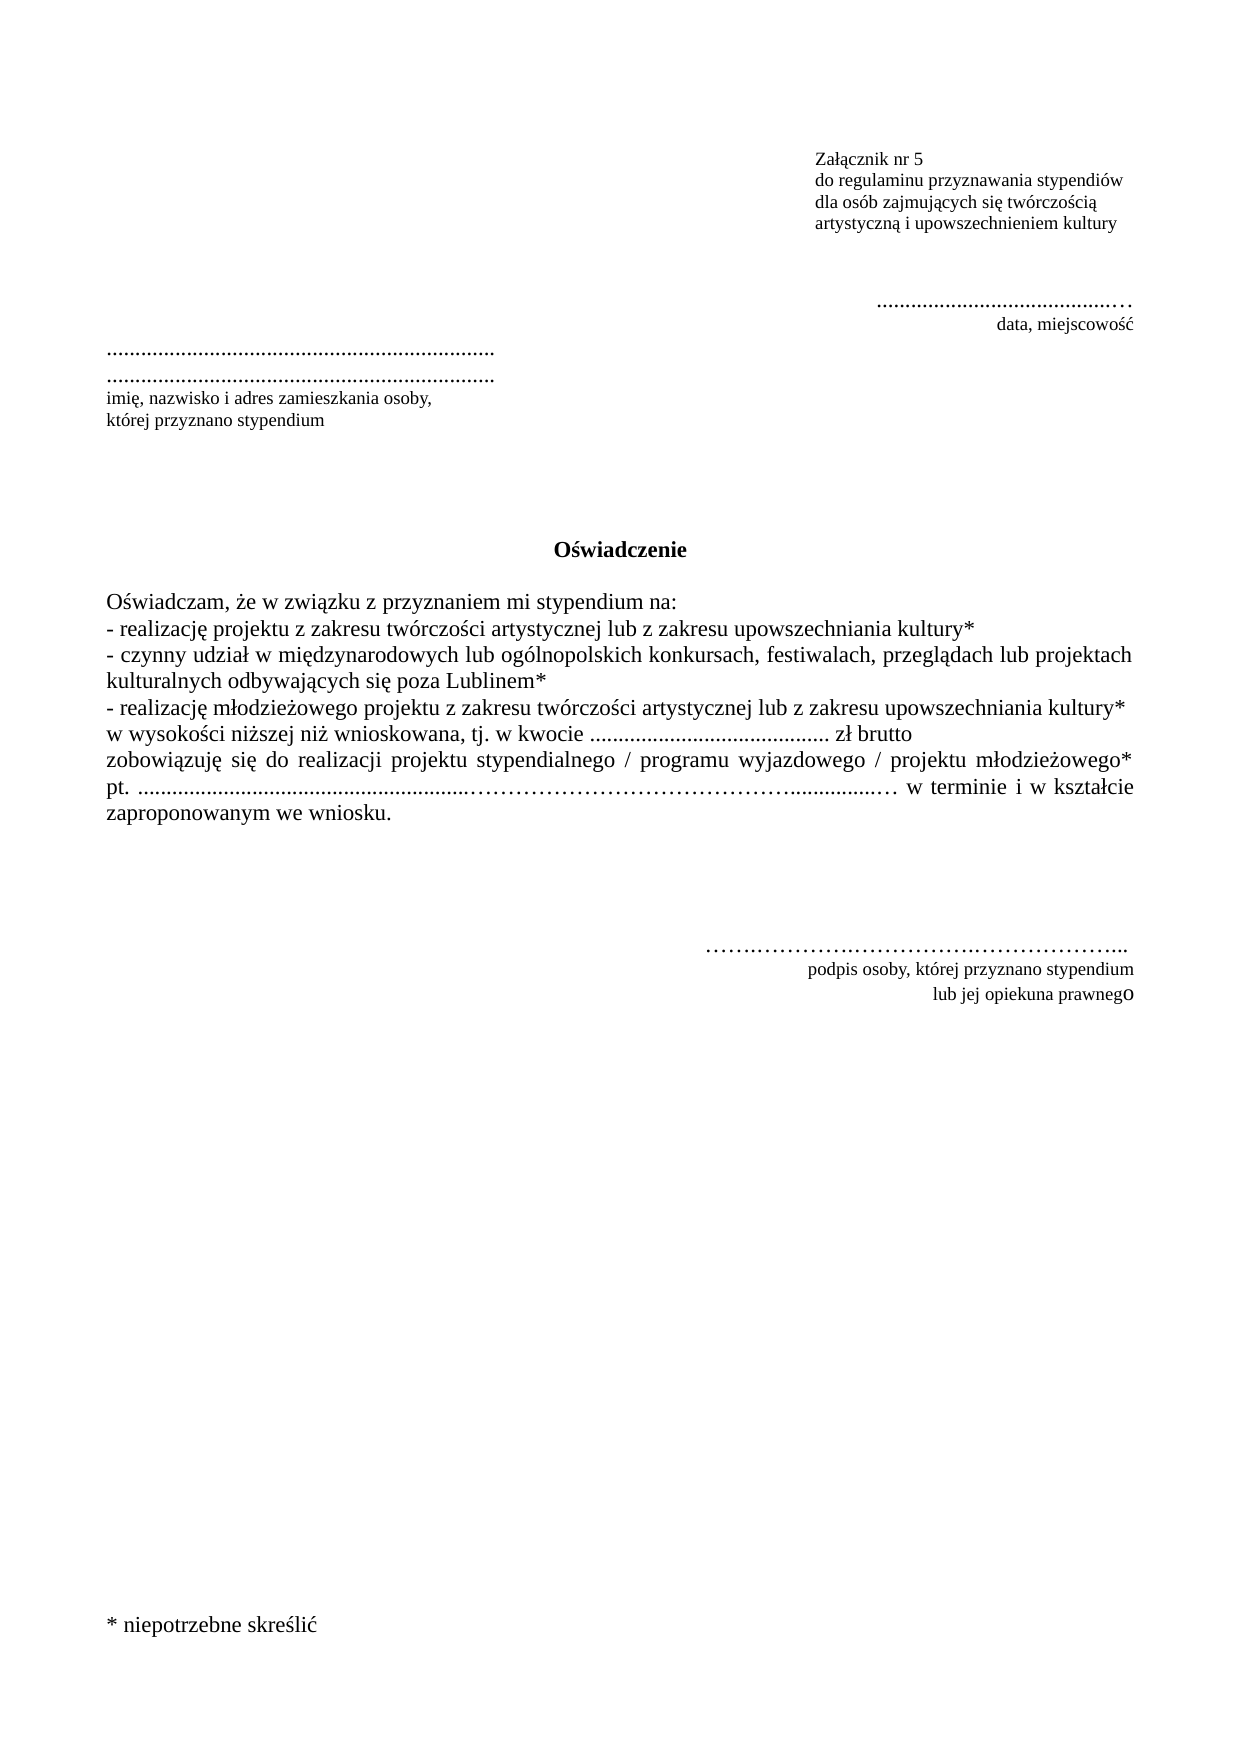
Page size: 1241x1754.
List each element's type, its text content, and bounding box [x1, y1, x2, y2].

text której przyznano stypendium [106, 409, 1134, 430]
text Oświadczenie [106, 536, 1134, 562]
text Oświadczam, że w związku z przyznaniem mi stypendium na: [106, 588, 1134, 615]
text .........................................… [106, 287, 1134, 313]
text zobowiązuję się do realizacji projektu stypendialnego / programu wyjazdowego / projektu młodzieżowego* pt. ..........................................................……………………………………...............… w terminie i w kształcie zaproponowanym we wniosku. [106, 747, 1134, 826]
text - realizację projektu z zakresu twórczości artystycznej lub z zakresu upowszechniania kultury* [106, 615, 1134, 641]
text .................................................................... [106, 334, 1134, 361]
text - czynny udział w międzynarodowych lub ogólnopolskich konkursach, festiwalach, przeglądach lub projektach kulturalnych odbywających się poza Lublinem* [106, 641, 1134, 694]
text - realizację młodzieżowego projektu z zakresu twórczości artystycznej lub z zakresu upowszechniania kultury* [106, 694, 1134, 720]
text * niepotrzebne skreślić [106, 1611, 1134, 1638]
text w wysokości niższej niż wnioskowana, tj. w kwocie .......................................... zł brutto [106, 720, 1134, 747]
text imię, nazwisko i adres zamieszkania osoby, [106, 387, 1134, 409]
text lub jej opiekuna prawnego [106, 979, 1134, 1005]
text do regulaminu przyznawania stypendiów dla osób zajmujących się twórczością artystyczną i upowszechnieniem kultury [815, 169, 1134, 234]
text .................................................................... [106, 361, 1134, 387]
text podpis osoby, której przyznano stypendium [106, 957, 1134, 979]
text Załącznik nr 5 [815, 148, 1134, 169]
text …….………….…………….………………... [106, 931, 1134, 957]
text data, miejscowość [106, 313, 1134, 334]
